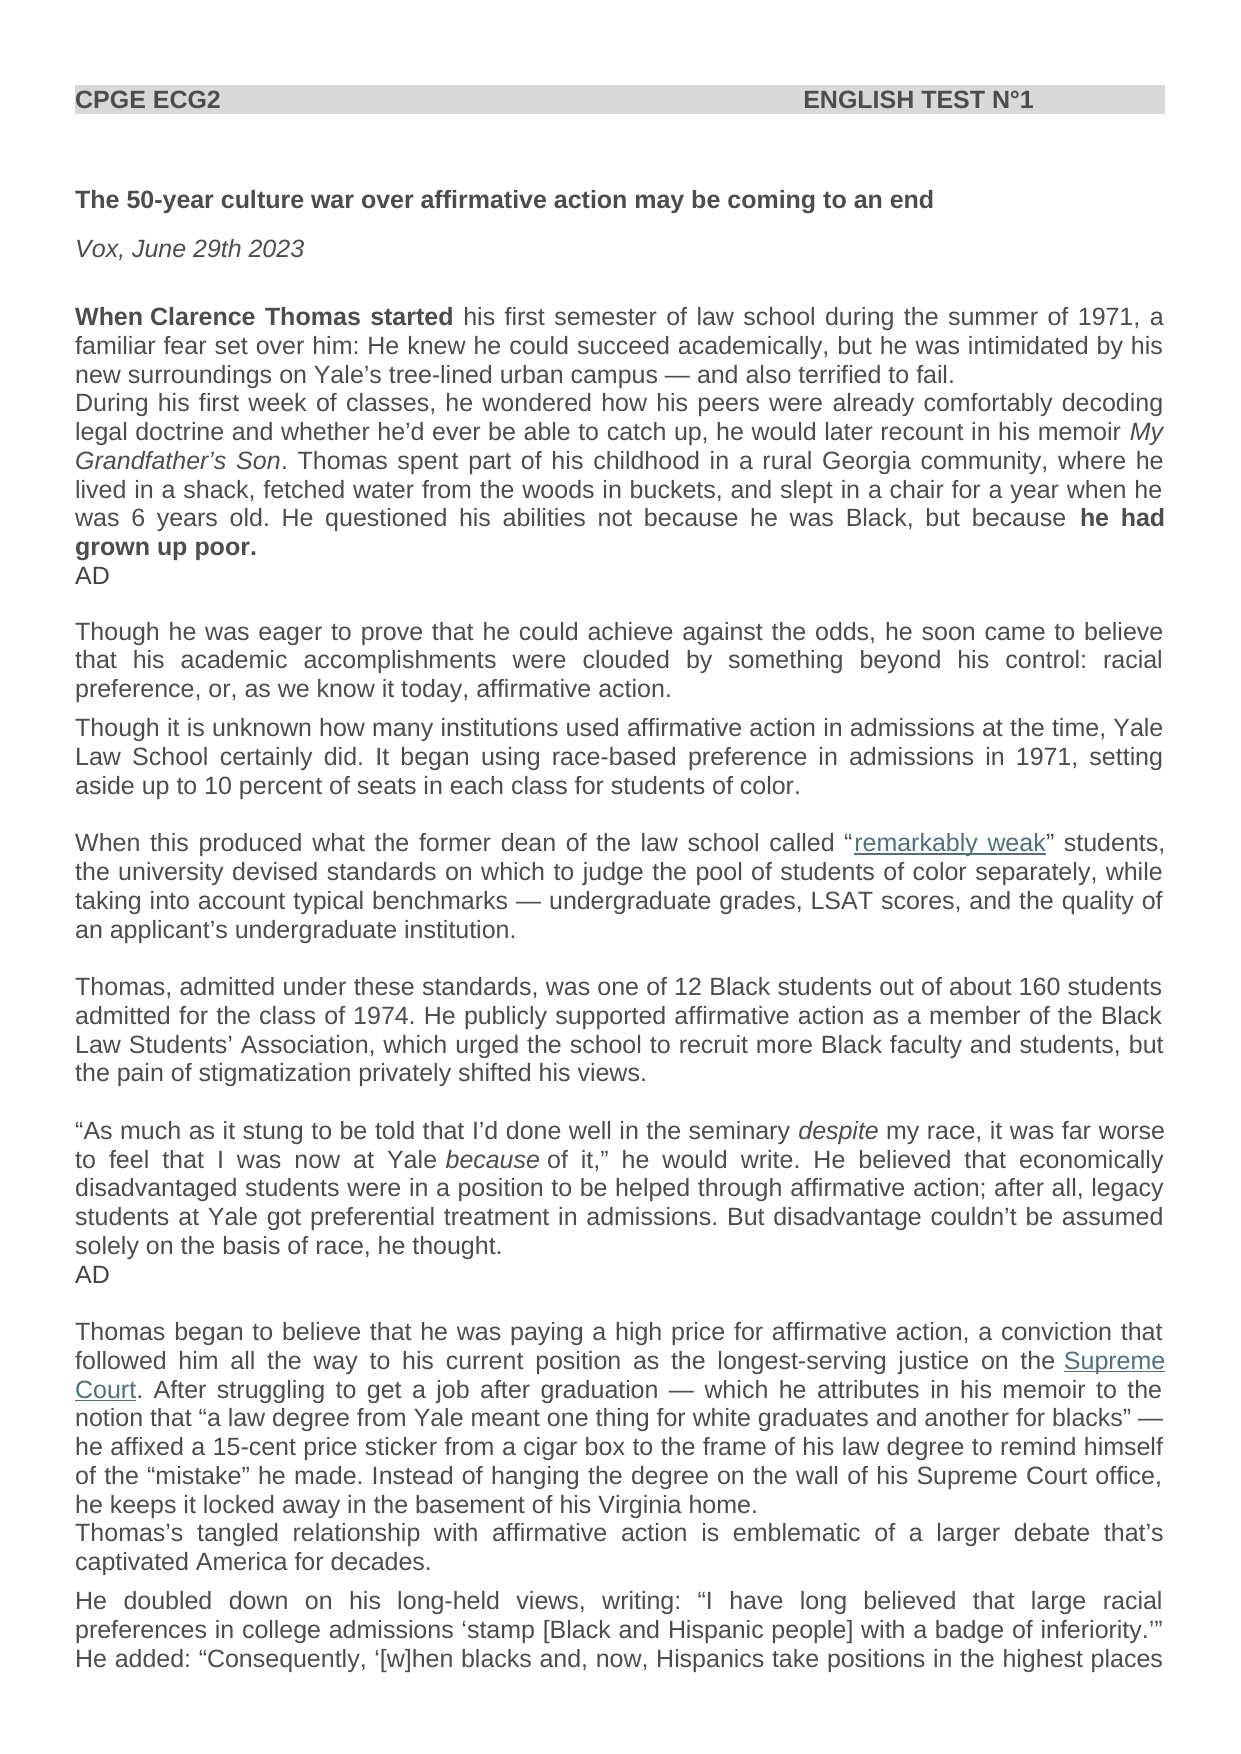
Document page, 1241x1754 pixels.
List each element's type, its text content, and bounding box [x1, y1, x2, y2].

text Thomas’s tangled relationship with affirmative action is emblematic of a larger debate that’s captivated America for decades. [75, 1518, 1165, 1576]
text Though it is unknown how many institutions used affirmative action in admissions at the time, Yale Law School certainly did. It began using race-based preference in admissions in 1971, setting aside up to 10 percent of seats in each class for students of color. [75, 713, 1165, 799]
text He doubled down on his long-held views, writing: “I have long believed that large racial preferences in college admissions ‘stamp [Black and Hispanic people] with a badge of inferiority.’” He added: “Consequently, ‘[w]hen blacks and, now, Hispanics take positions in the highest places [75, 1586, 1165, 1672]
text “As much as it stung to be told that I’d done well in the seminary despite my race, it was far worse to feel that I was now at Yale because of it,” he would write. He believed that economically disadvantaged students were in a position to be helped through affirmative action; after all, legacy students at Yale got preferential treatment in admissions. But disadvantage couldn’t be assumed solely on the basis of race, he thought. [75, 1116, 1165, 1259]
text Vox, June 29th 2023 [75, 234, 1165, 263]
text AD [75, 561, 1165, 589]
text When Clarence Thomas started his first semester of law school during the summer of 1971, a familiar fear set over him: He knew he could succeed academically, but he was intimidated by his new surroundings on Yale’s tree-lined urban campus — and also terrified to fail. [75, 302, 1165, 388]
text AD [75, 1259, 1165, 1288]
text When this produced what the former dean of the law school called “remarkably weak” students, the university devised standards on which to judge the pool of students of color separately, while taking into account typical benchmarks — undergraduate grades, LSAT scores, and the quality of an applicant’s undergraduate institution. [75, 828, 1165, 943]
subtitle The 50-year culture war over affirmative action may be coming to an end [75, 184, 1165, 213]
text Thomas began to believe that he was paying a high price for affirmative action, a conviction that followed him all the way to his current position as the longest-serving justice on the Supreme Court. After struggling to get a job after graduation — which he attributes in his memoir to the notion that “a law degree from Yale meant one thing for white graduates and another for blacks” — he affixed a 15-cent price sticker from a cigar box to the frame of his law degree to remind himself of the “mistake” he made. Instead of hanging the degree on the wall of his Supreme Court office, he keeps it locked away in the basement of his Virginia home. [75, 1317, 1165, 1518]
text Thomas, admitted under these standards, was one of 12 Black students out of about 160 students admitted for the class of 1974. He publicly supported affirmative action as a member of the Black Law Students’ Association, which urged the school to recruit more Black faculty and students, but the pain of stigmatization privately shifted his views. [75, 972, 1165, 1087]
text During his first week of classes, he wondered how his peers were already comfortably decoding legal doctrine and whether he’d ever be able to catch up, he would later recount in his memoir My Grandfather’s Son. Thomas spent part of his childhood in a rural Georgia community, where he lived in a shack, fetched water from the woods in buckets, and slept in a chair for a year when he was 6 years old. He questioned his abilities not because he was Black, but because he had grown up poor. [75, 388, 1165, 561]
text Though he was eager to prove that he could achieve against the odds, he soon came to believe that his academic accomplishments were clouded by something beyond his control: racial preference, or, as we know it today, affirmative action. [75, 617, 1165, 703]
subtitle CPGE ECG2 ENGLISH TEST N°1 [75, 85, 1165, 114]
